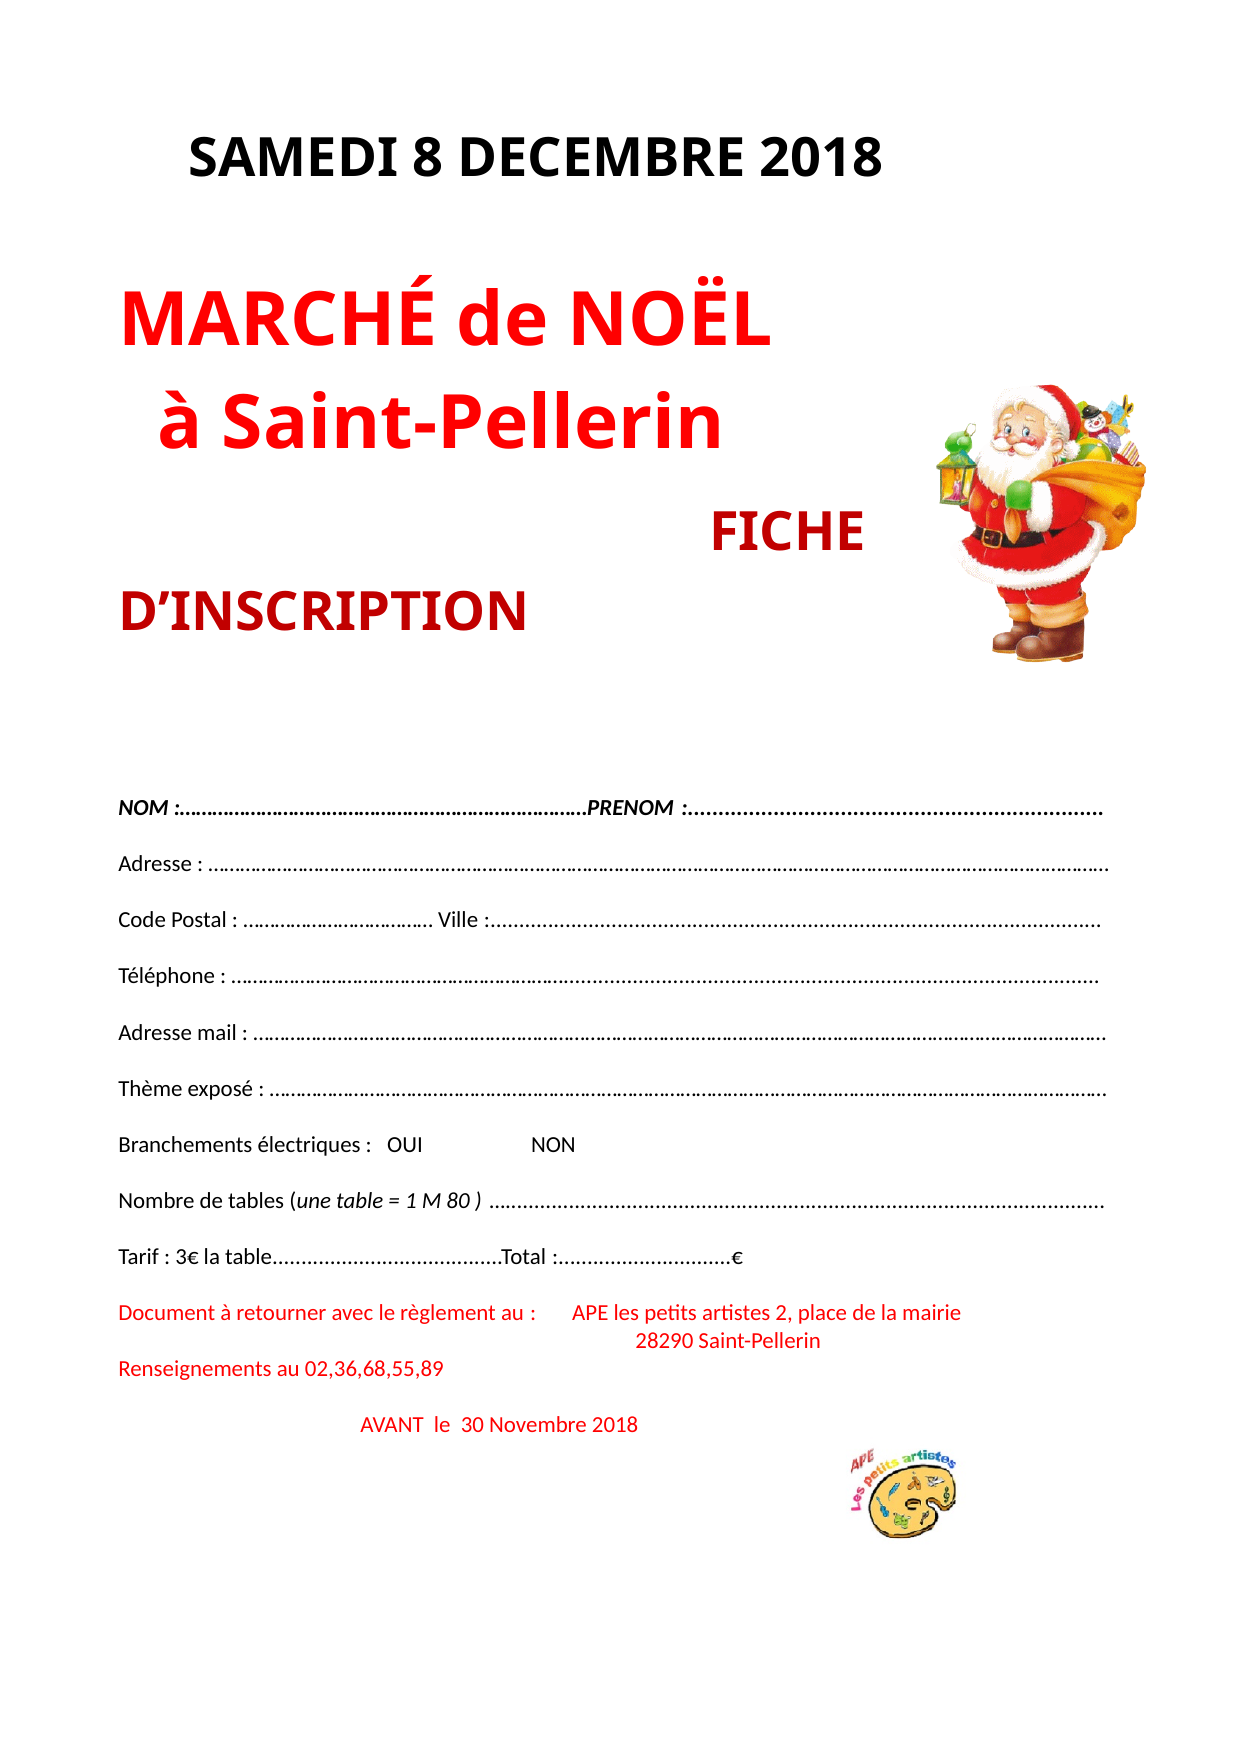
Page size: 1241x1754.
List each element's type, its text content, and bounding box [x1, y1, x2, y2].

text Tarif : 3€ la table........................................Total :..............................€ [118, 1242, 1122, 1270]
text Adresse mail : ……………………………………………………………………………………………………………………………………………… [118, 1018, 1122, 1046]
text Renseignements au 02,36,68,55,89 [118, 1354, 1122, 1382]
text SAMEDI 8 DECEMBRE 2018 MARCHÉ de NOËL [118, 118, 1122, 368]
text Téléphone : ………………………………………………………............................................................................................. [118, 962, 1122, 989]
text Document à retourner avec le règlement au : APE les petits artistes 2, place de la mairie 28290 Saint-Pellerin [118, 1298, 1122, 1354]
text Code Postal : ……………………………… Ville :.......................................................................................................... [118, 906, 1122, 933]
text à Saint-Pellerin FICHE D’INSCRIPTION [118, 368, 1122, 793]
picture [909, 373, 1147, 663]
text Thème exposé : …………………………………………………………………………………………………………………………………………… [118, 1074, 1122, 1102]
text NOM :…………………………………………………………………PRENOM :.................................................................... [118, 793, 1122, 821]
text AVANT le 30 Novembre 2018 [118, 1410, 1122, 1438]
text Nombre de tables (une table = 1 M 80 ) …........................................................................................................ [118, 1186, 1122, 1214]
text Branchements électriques : OUI NON [118, 1130, 1122, 1158]
picture [749, 1437, 1050, 1578]
text Adresse : ……………………………………………………………………………………………………………………………………………………… [118, 849, 1122, 877]
